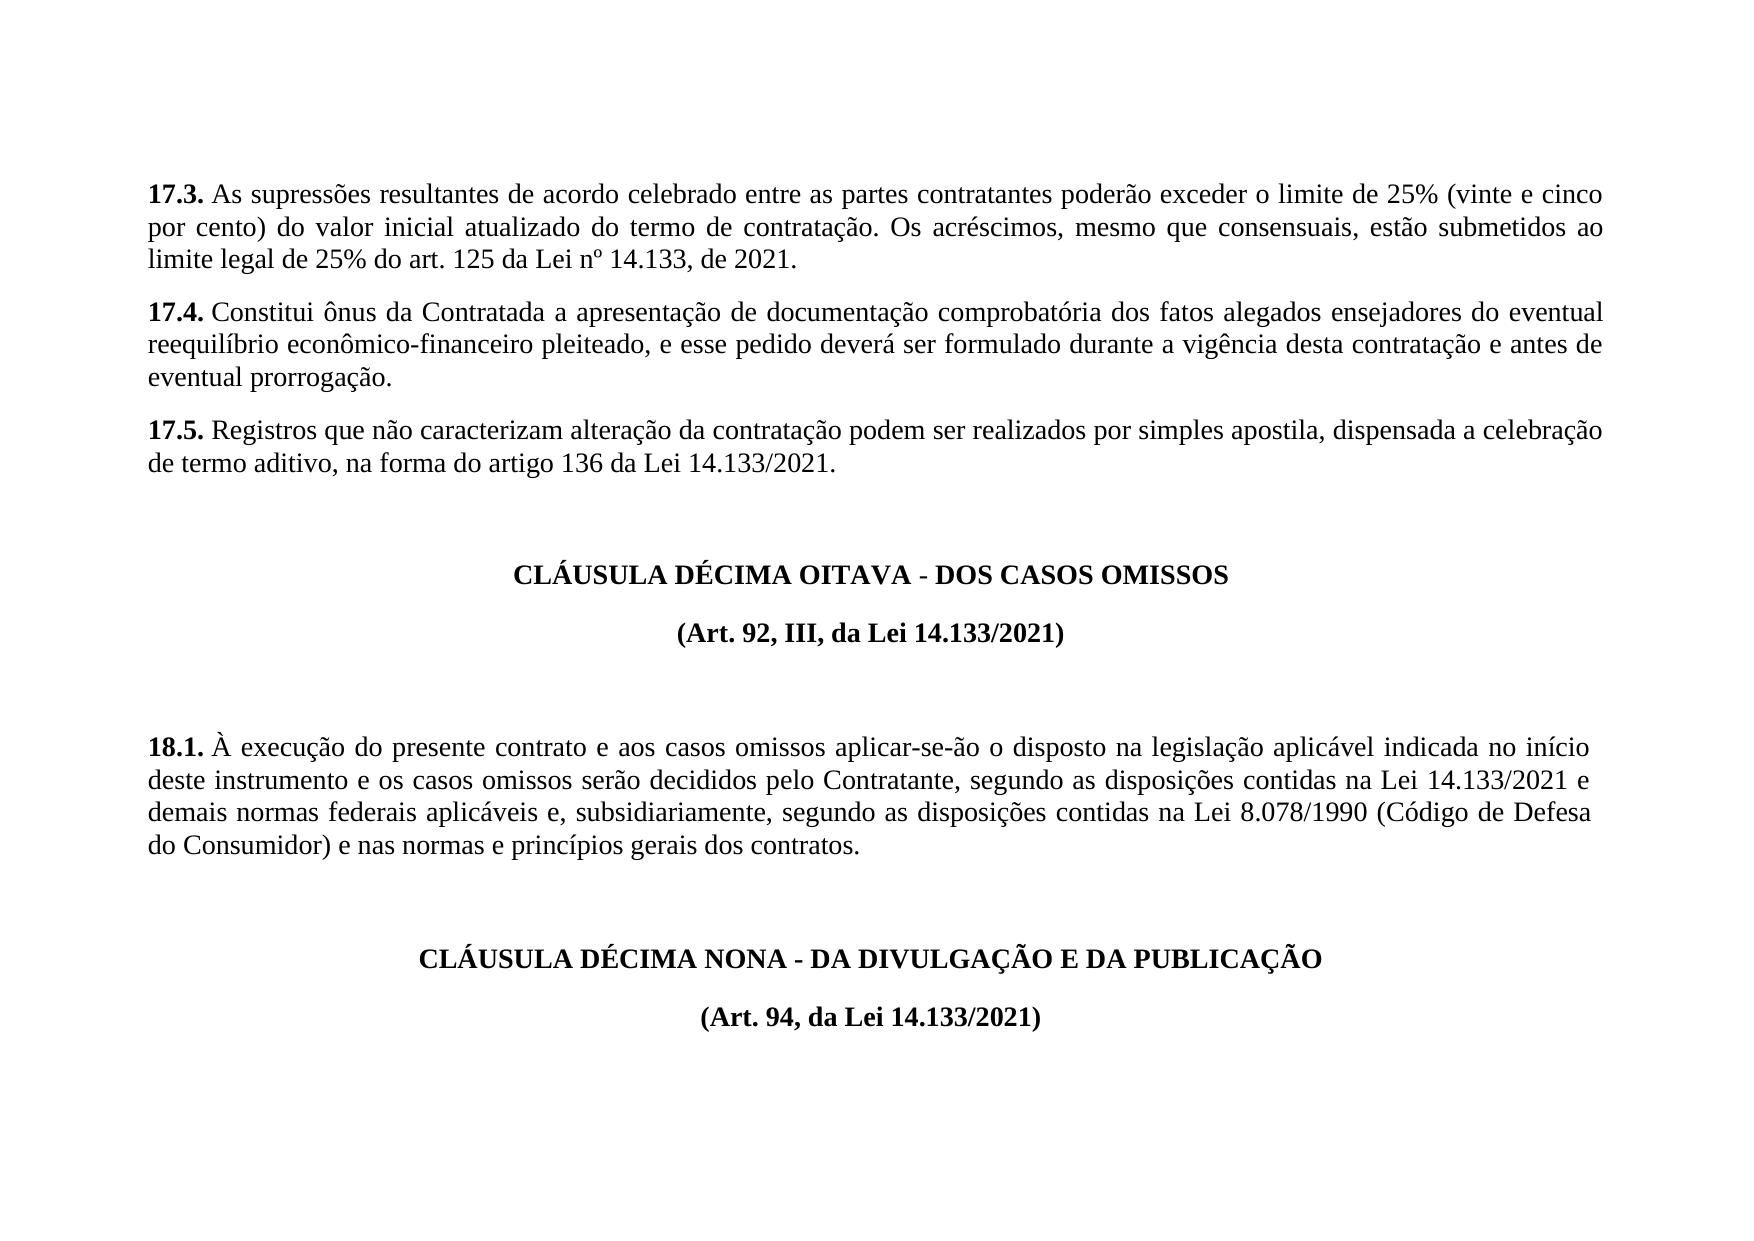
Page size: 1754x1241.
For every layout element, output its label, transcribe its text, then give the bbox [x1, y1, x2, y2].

text (Art. 94, da Lei 14.133/2021) [148, 1000, 1594, 1032]
text 18.1. À execução do presente contrato e aos casos omissos aplicar-se-ão o disposto na legislação aplicável indicada no início deste instrumento e os casos omissos serão decididos pelo Contratante, segundo as disposições contidas na Lei 14.133/2021 e demais normas federais aplicáveis e, subsidiariamente, segundo as disposições contidas na Lei 8.078/1990 (Código de Defesa do Consumidor) e nas normas e princípios gerais dos contratos. [148, 731, 1594, 860]
text (Art. 92, III, da Lei 14.133/2021) [148, 616, 1594, 648]
text CLÁUSULA DÉCIMA NONA - DA DIVULGAÇÃO E DA PUBLICAÇÃO [148, 942, 1594, 975]
text 17.4. Constitui ônus da Contratada a apresentação de documentação comprobatória dos fatos alegados ensejadores do eventual reequilíbrio econômico-financeiro pleiteado, e esse pedido deverá ser formulado durante a vigência desta contratação e antes de eventual prorrogação. [148, 295, 1606, 392]
text CLÁUSULA DÉCIMA OITAVA - DOS CASOS OMISSOS [148, 558, 1594, 591]
text 17.3. As supressões resultantes de acordo celebrado entre as partes contratantes poderão exceder o limite de 25% (vinte e cinco por cento) do valor inicial atualizado do termo de contratação. Os acréscimos, mesmo que consensuais, estão submetidos ao limite legal de 25% do art. 125 da Lei nº 14.133, de 2021. [148, 177, 1606, 274]
text 17.5. Registros que não caracterizam alteração da contratação podem ser realizados por simples apostila, dispensada a celebração de termo aditivo, na forma do artigo 136 da Lei 14.133/2021. [148, 413, 1606, 478]
